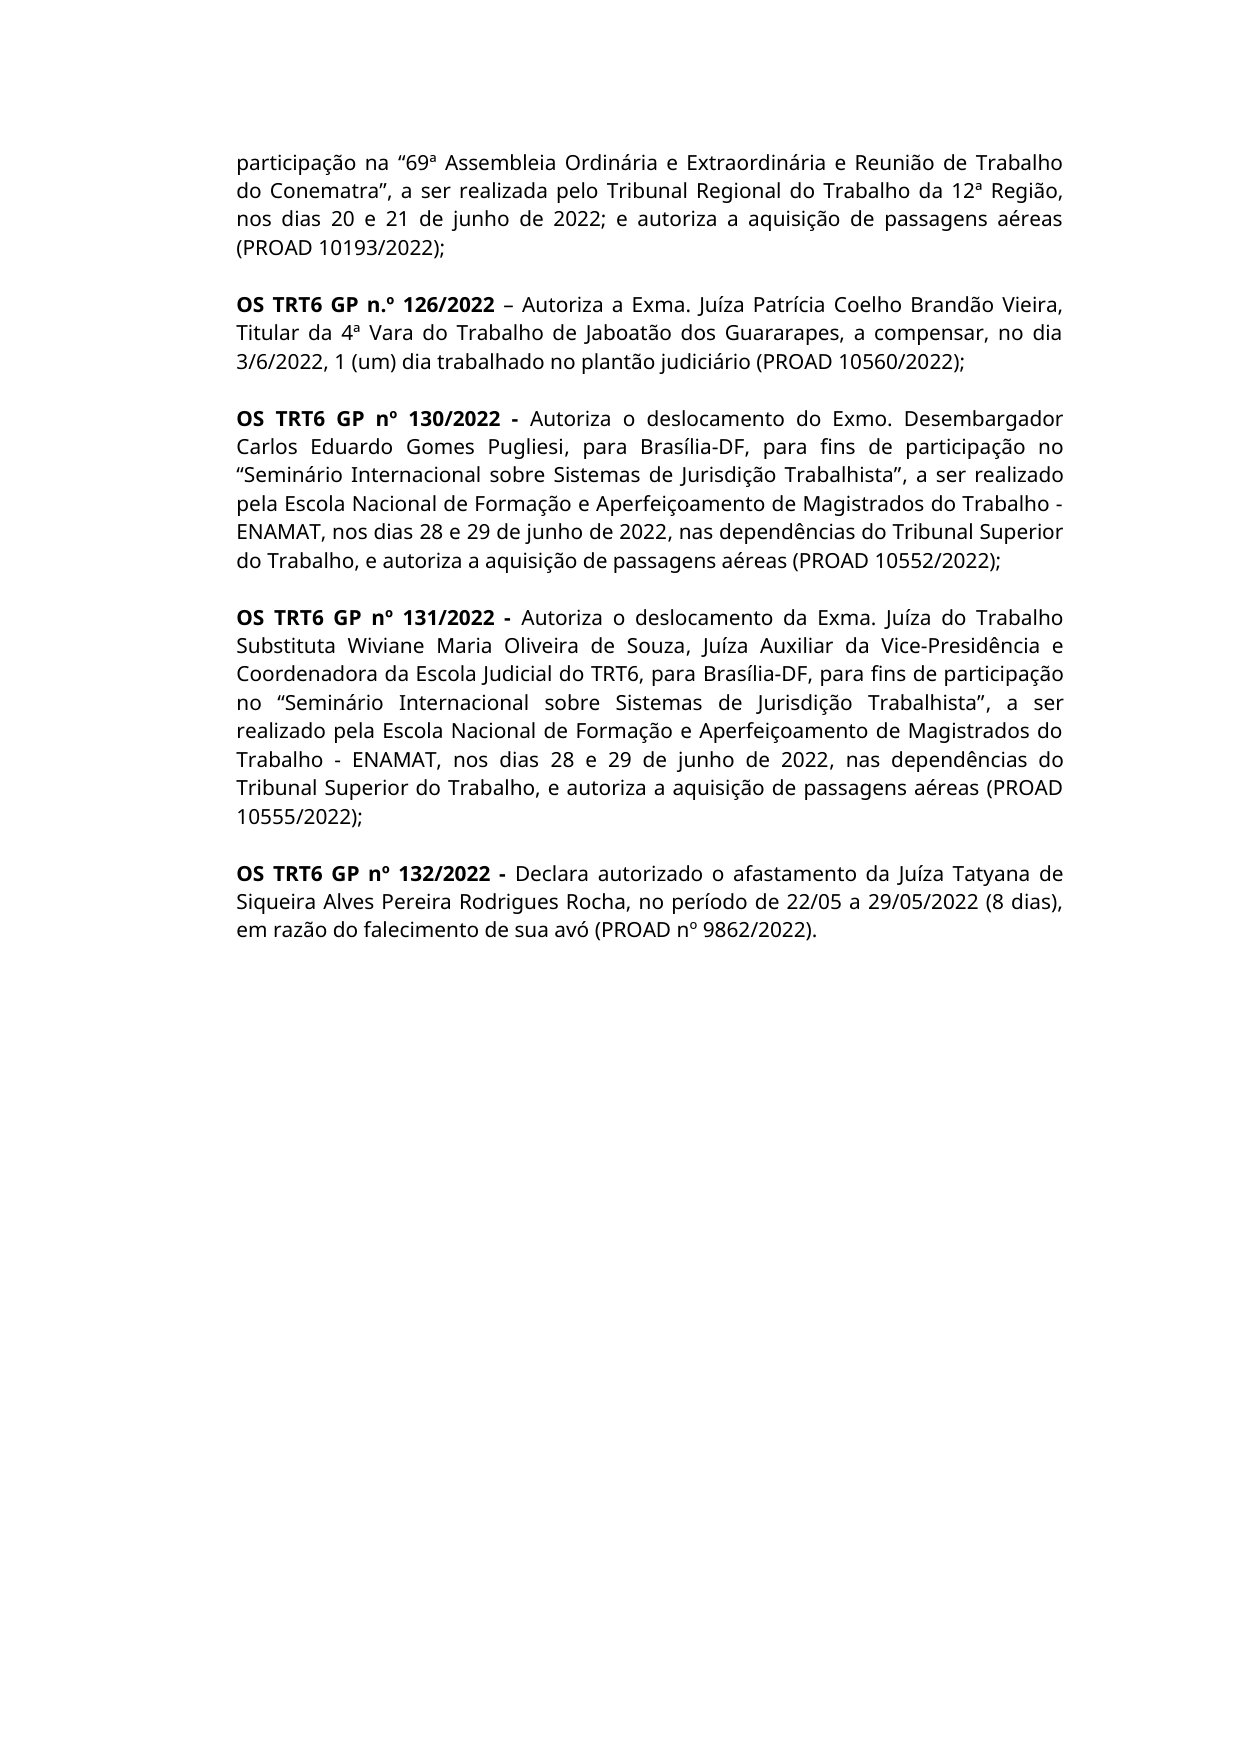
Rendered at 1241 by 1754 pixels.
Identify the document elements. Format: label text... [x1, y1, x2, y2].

table_cell [166, 148, 225, 944]
table_cell participação na “69ª Assembleia Ordinária e Extraordinária e Reunião de Trabalho do Conematra”, a ser realizada pelo Tribunal Regional do Trabalho da 12ª Região, nos dias 20 e 21 de junho de 2022; e autoriza a aquisição de passagens aéreas (PROAD 10193/2022); OS TRT6 GP n.º 126/2022 – Autoriza a Exma. Juíza Patrícia Coelho Brandão Vieira, Titular da 4ª Vara do Trabalho de Jaboatão dos Guararapes, a compensar, no dia 3/6/2022, 1 (um) dia trabalhado no plantão judiciário (PROAD 10560/2022); OS TRT6 GP nº 130/2022 - Autoriza o deslocamento do Exmo. Desembargador Carlos Eduardo Gomes Pugliesi, para Brasília-DF, para fins de participação no “Seminário Internacional sobre Sistemas de Jurisdição Trabalhista”, a ser realizado pela Escola Nacional de Formação e Aperfeiçoamento de Magistrados do Trabalho - ENAMAT, nos dias 28 e 29 de junho de 2022, nas dependências do Tribunal Superior do Trabalho, e autoriza a aquisição de passagens aéreas (PROAD 10552/2022); OS TRT6 GP nº 131/2022 - Autoriza o deslocamento da Exma. Juíza do Trabalho Substituta Wiviane Maria Oliveira de Souza, Juíza Auxiliar da Vice-Presidência e Coordenadora da Escola Judicial do TRT6, para Brasília-DF, para fins de participação no “Seminário Internacional sobre Sistemas de Jurisdição Trabalhista”, a ser realizado pela Escola Nacional de Formação e Aperfeiçoamento de Magistrados do Trabalho - ENAMAT, nos dias 28 e 29 de junho de 2022, nas dependências do Tribunal Superior do Trabalho, e autoriza a aquisição de passagens aéreas (PROAD 10555/2022); OS TRT6 GP nº 132/2022 - Declara autorizado o afastamento da Juíza Tatyana de Siqueira Alves Pereira Rodrigues Rocha, no período de 22/05 a 29/05/2022 (8 dias), em razão do falecimento de sua avó (PROAD nº 9862/2022). [225, 148, 1075, 944]
